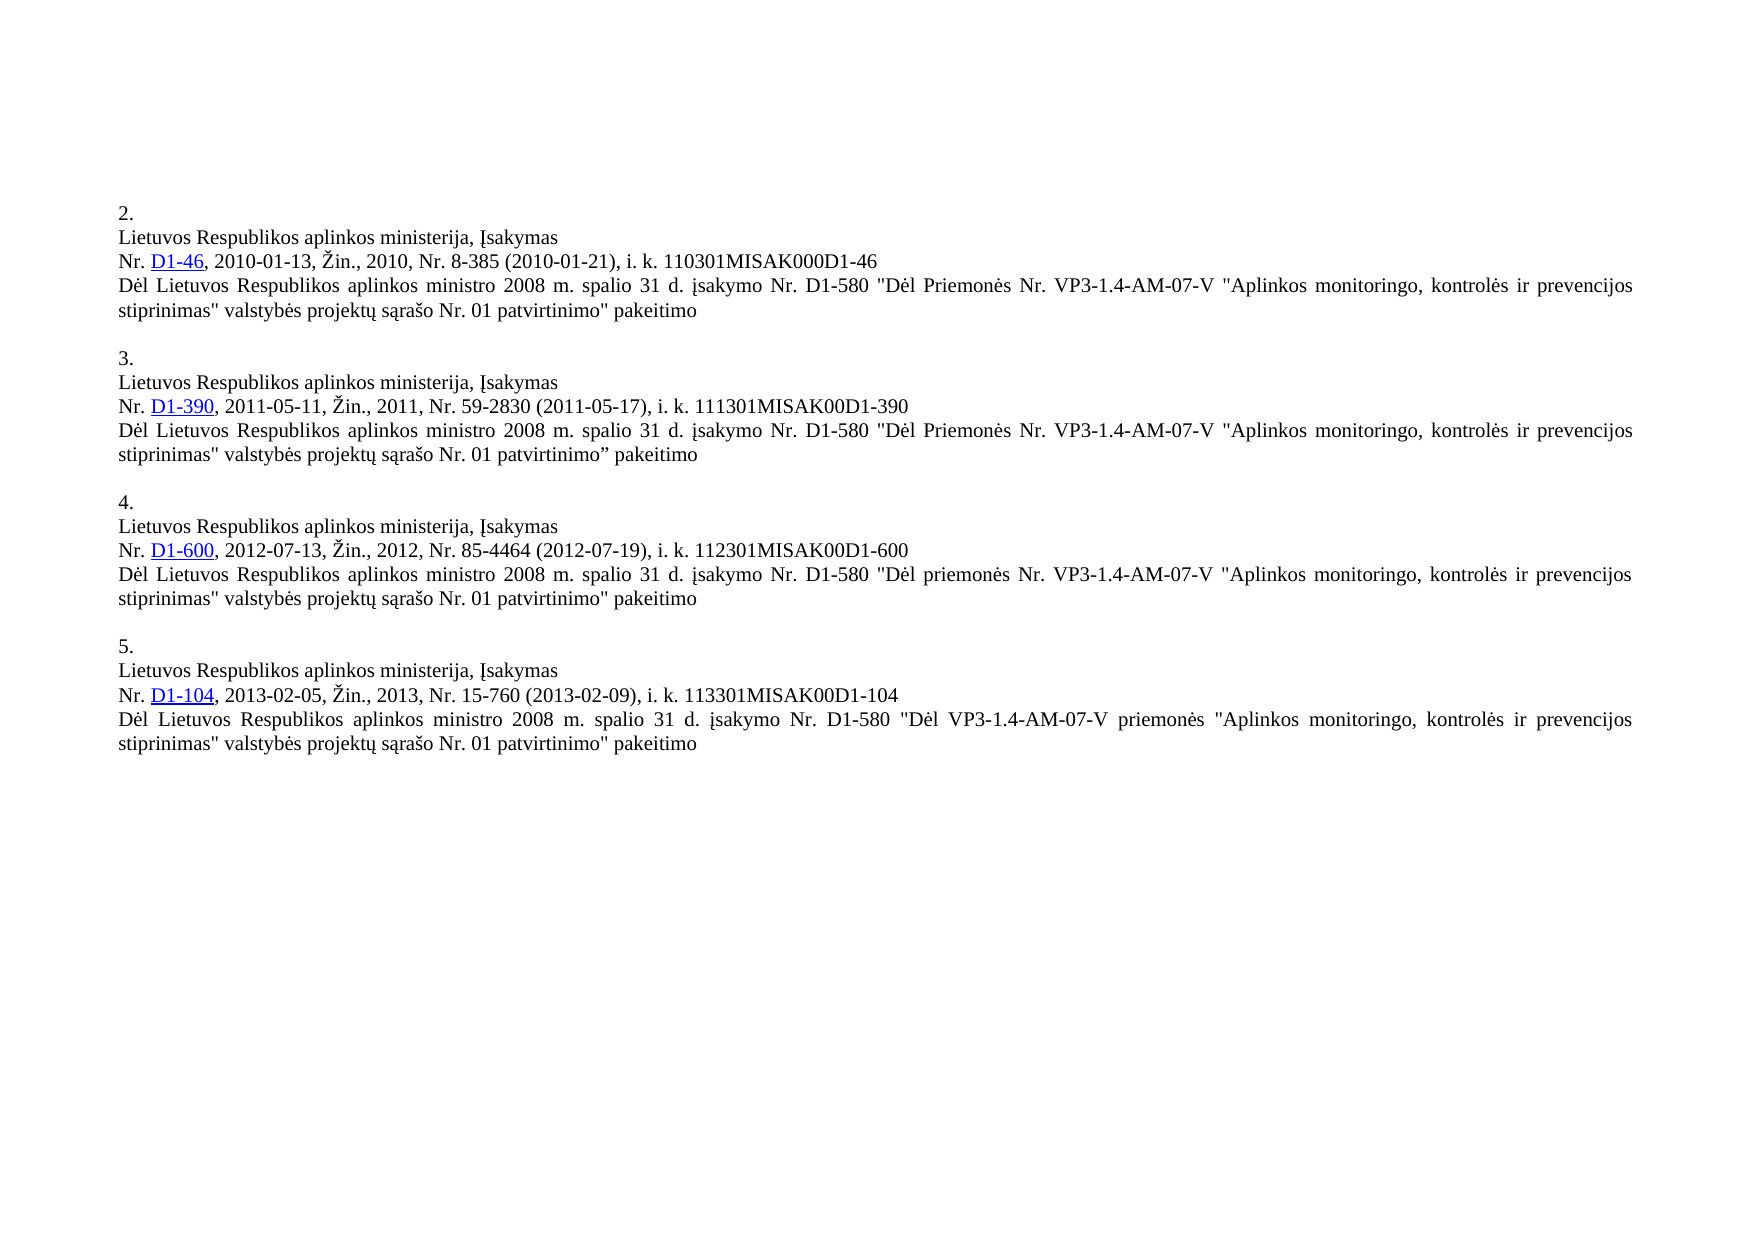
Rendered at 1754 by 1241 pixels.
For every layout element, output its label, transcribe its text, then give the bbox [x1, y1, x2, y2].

text Dėl Lietuvos Respublikos aplinkos ministro 2008 m. spalio 31 d. įsakymo Nr. D1-580 "Dėl priemonės Nr. VP3-1.4-AM-07-V "Aplinkos monitoringo, kontrolės ir prevencijos stiprinimas" valstybės projektų sąrašo Nr. 01 patvirtinimo" pakeitimo [118, 562, 1635, 610]
text Lietuvos Respublikos aplinkos ministerija, Įsakymas [118, 225, 1635, 249]
text Nr. D1-600, 2012-07-13, Žin., 2012, Nr. 85-4464 (2012-07-19), i. k. 112301MISAK00D1-600 [118, 538, 1635, 562]
text Dėl Lietuvos Respublikos aplinkos ministro 2008 m. spalio 31 d. įsakymo Nr. D1-580 "Dėl VP3-1.4-AM-07-V priemonės "Aplinkos monitoringo, kontrolės ir prevencijos stiprinimas" valstybės projektų sąrašo Nr. 01 patvirtinimo" pakeitimo [118, 707, 1635, 755]
text 5. [118, 634, 1635, 658]
text Nr. D1-46, 2010-01-13, Žin., 2010, Nr. 8-385 (2010-01-21), i. k. 110301MISAK000D1-46 [118, 249, 1635, 273]
text Nr. D1-104, 2013-02-05, Žin., 2013, Nr. 15-760 (2013-02-09), i. k. 113301MISAK00D1-104 [118, 682, 1635, 707]
text Lietuvos Respublikos aplinkos ministerija, Įsakymas [118, 658, 1635, 682]
text 4. [118, 490, 1635, 514]
text 3. [118, 346, 1635, 370]
text Dėl Lietuvos Respublikos aplinkos ministro 2008 m. spalio 31 d. įsakymo Nr. D1-580 "Dėl Priemonės Nr. VP3-1.4-AM-07-V "Aplinkos monitoringo, kontrolės ir prevencijos stiprinimas" valstybės projektų sąrašo Nr. 01 patvirtinimo" pakeitimo [118, 273, 1635, 322]
text Nr. D1-390, 2011-05-11, Žin., 2011, Nr. 59-2830 (2011-05-17), i. k. 111301MISAK00D1-390 [118, 394, 1635, 418]
text Lietuvos Respublikos aplinkos ministerija, Įsakymas [118, 370, 1635, 394]
text Dėl Lietuvos Respublikos aplinkos ministro 2008 m. spalio 31 d. įsakymo Nr. D1-580 "Dėl Priemonės Nr. VP3-1.4-AM-07-V "Aplinkos monitoringo, kontrolės ir prevencijos stiprinimas" valstybės projektų sąrašo Nr. 01 patvirtinimo” pakeitimo [118, 418, 1635, 466]
text 2. [118, 201, 1635, 225]
text Lietuvos Respublikos aplinkos ministerija, Įsakymas [118, 514, 1635, 538]
